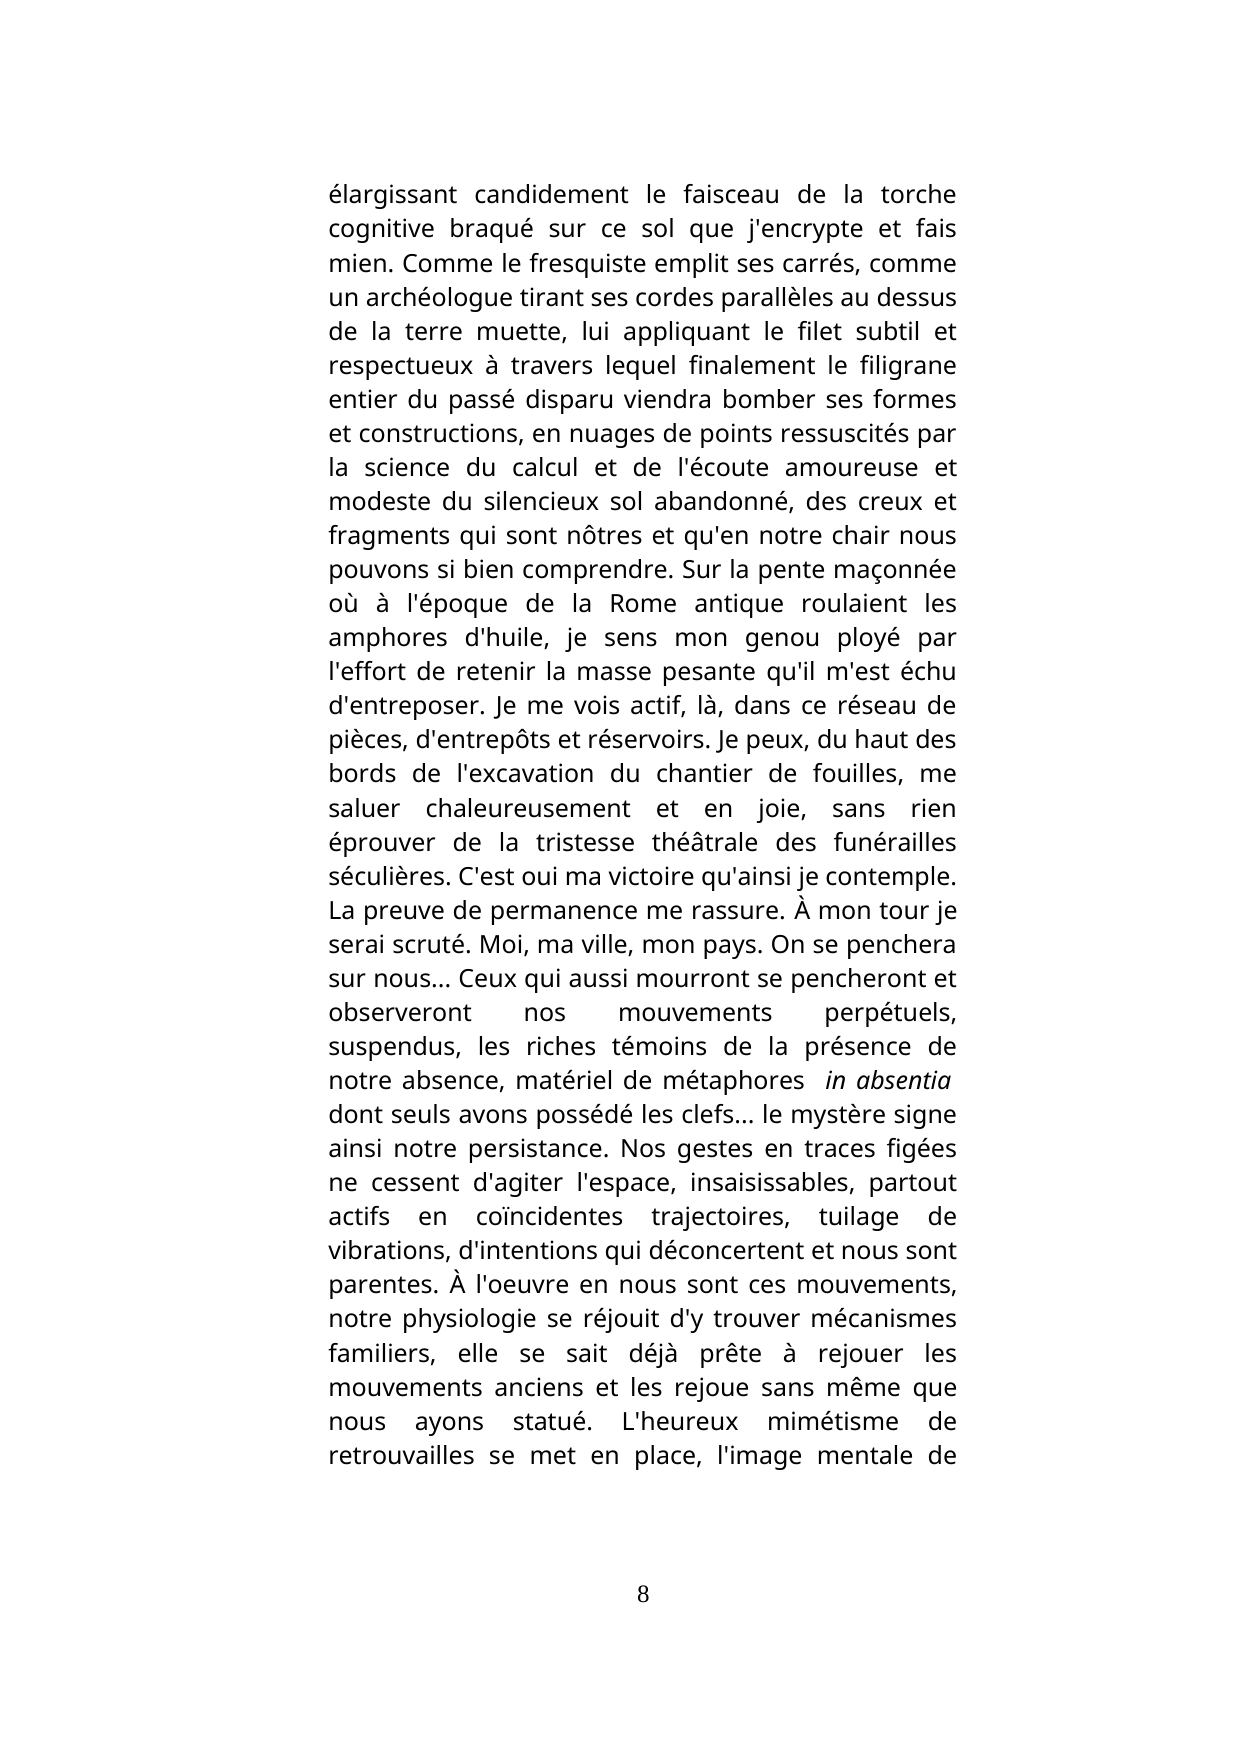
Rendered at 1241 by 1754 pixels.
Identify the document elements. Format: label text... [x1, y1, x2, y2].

text élargissant candidement le faisceau de la torche cognitive braqué sur ce sol que j'encrypte et fais mien. Comme le fresquiste emplit ses carrés, comme un archéologue tirant ses cordes parallèles au dessus de la terre muette, lui appliquant le filet subtil et respectueux à travers lequel finalement le filigrane entier du passé disparu viendra bomber ses formes et constructions, en nuages de points ressuscités par la science du calcul et de l'écoute amoureuse et modeste du silencieux sol abandonné, des creux et fragments qui sont nôtres et qu'en notre chair nous pouvons si bien comprendre. Sur la pente maçonnée où à l'époque de la Rome antique roulaient les amphores d'huile, je sens mon genou ployé par l'effort de retenir la masse pesante qu'il m'est échu d'entreposer. Je me vois actif, là, dans ce réseau de pièces, d'entrepôts et réservoirs. Je peux, du haut des bords de l'excavation du chantier de fouilles, me saluer chaleureusement et en joie, sans rien éprouver de la tristesse théâtrale des funérailles séculières. C'est oui ma victoire qu'ainsi je contemple. La preuve de permanence me rassure. À mon tour je serai scruté. Moi, ma ville, mon pays. On se penchera sur nous... Ceux qui aussi mourront se pencheront et observeront nos mouvements perpétuels, suspendus, les riches témoins de la présence de notre absence, matériel de métaphores in absentia dont seuls avons possédé les clefs... le mystère signe ainsi notre persistance. Nos gestes en traces figées ne cessent d'agiter l'espace, insaisissables, partout actifs en coïncidentes trajectoires, tuilage de vibrations, d'intentions qui déconcertent et nous sont parentes. À l'oeuvre en nous sont ces mouvements, notre physiologie se réjouit d'y trouver mécanismes familiers, elle se sait déjà prête à rejouer les mouvements anciens et les rejoue sans même que nous ayons statué. L'heureux mimétisme de retrouvailles se met en place, l'image mentale de [328, 177, 958, 1471]
